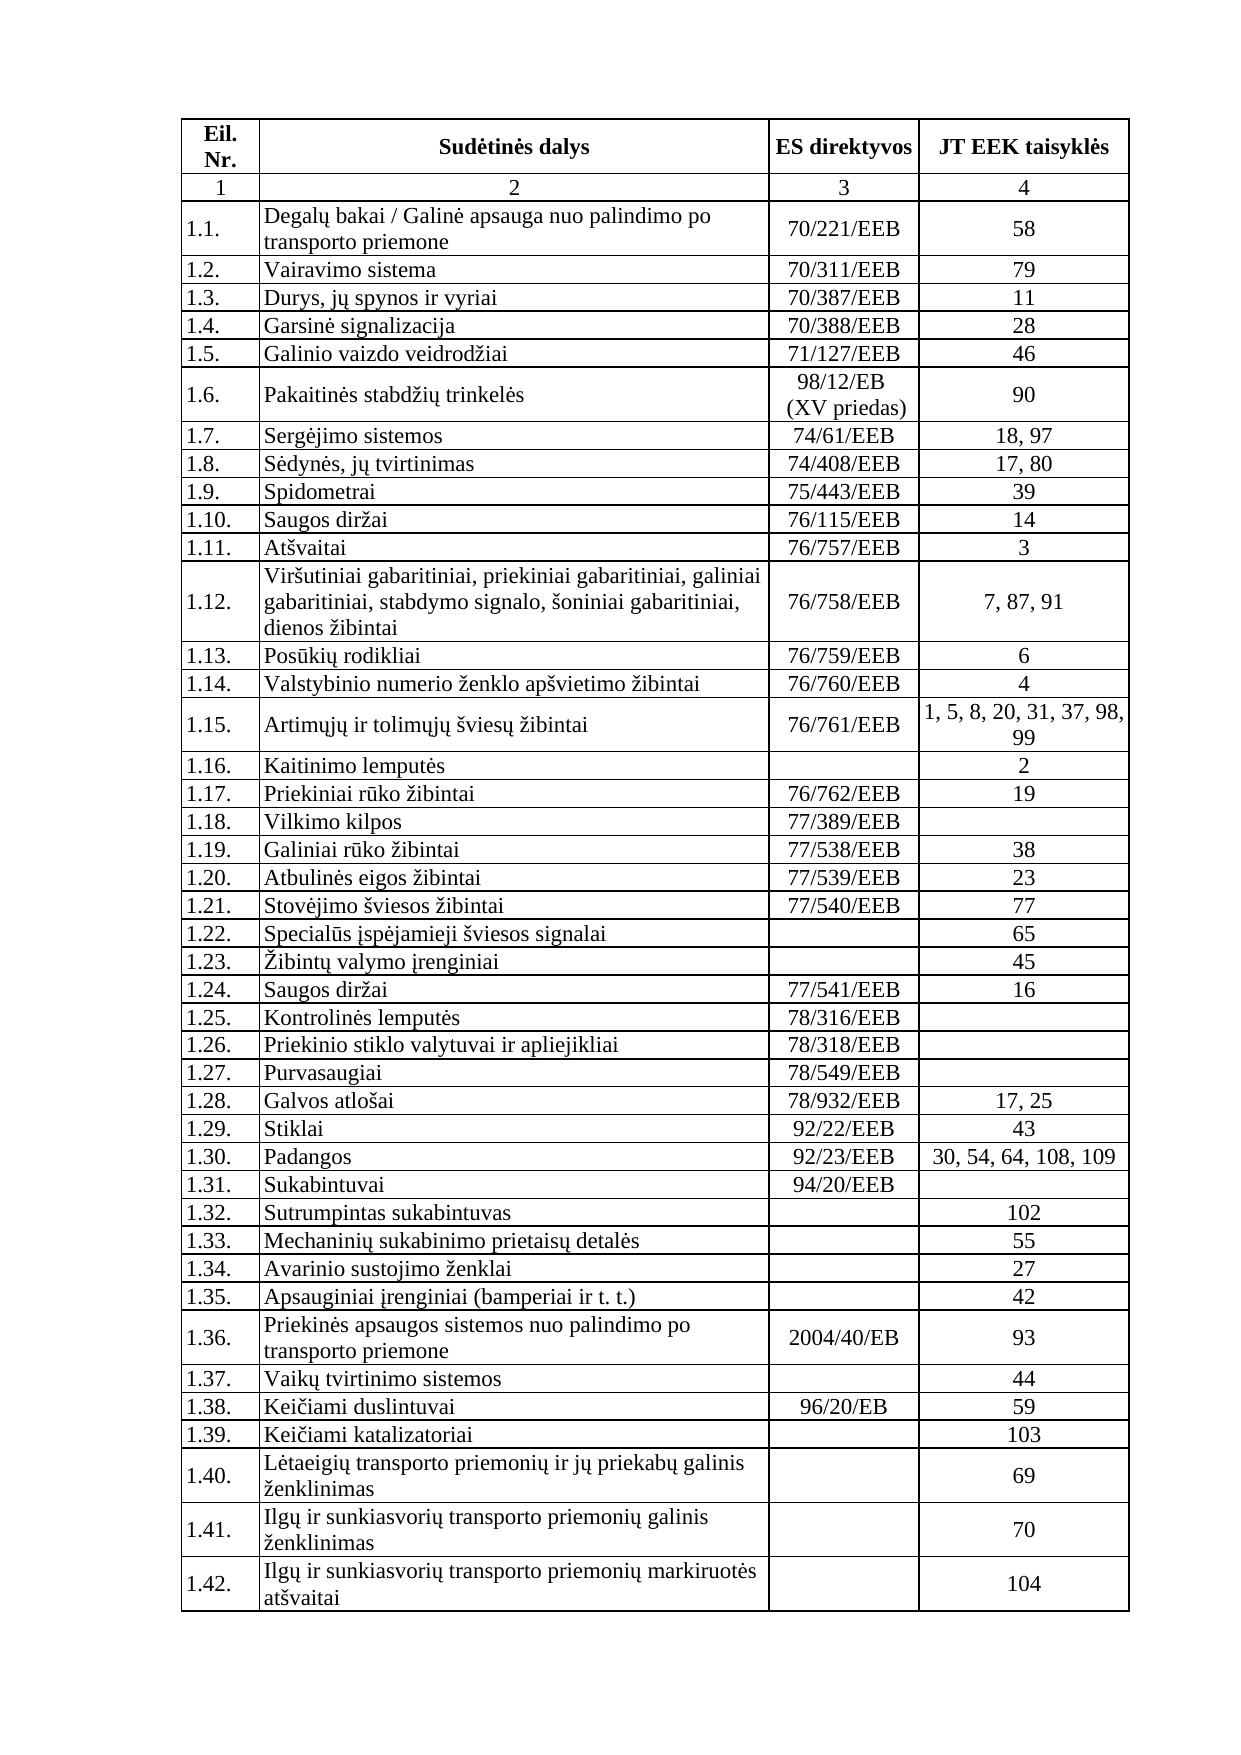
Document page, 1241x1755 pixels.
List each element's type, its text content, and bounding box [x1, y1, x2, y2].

table_cell Durys, jų spynos ir vyriai [260, 284, 768, 310]
table_cell 44 [920, 1365, 1128, 1391]
table_cell 28 [920, 312, 1128, 338]
table_cell 71/127/EEB [770, 340, 918, 366]
table_cell Spidometrai [260, 478, 768, 504]
table_cell Viršutiniai gabaritiniai, priekiniai gabaritiniai, galiniai gabaritiniai, stabdymo signalo, šoniniai gabaritiniai, dienos žibintai [260, 562, 768, 641]
table_cell 1.18. [182, 808, 259, 834]
table_cell 1.25. [182, 1004, 259, 1030]
table_cell [770, 1365, 918, 1391]
table_cell 1.14. [182, 670, 259, 697]
table_header JT EEK taisyklės [920, 120, 1128, 172]
table_cell 1.13. [182, 642, 259, 669]
table_cell 4 [920, 670, 1128, 697]
table_cell 6 [920, 642, 1128, 669]
table_cell 11 [920, 284, 1128, 310]
table_cell 77/540/EEB [770, 892, 918, 918]
table_cell 1.35. [182, 1283, 259, 1309]
table_cell [770, 1199, 918, 1225]
table_cell Keičiami duslintuvai [260, 1393, 768, 1419]
table_cell Artimųjų ir tolimųjų šviesų žibintai [260, 698, 768, 751]
table_cell 1.36. [182, 1311, 259, 1363]
table_cell 1.40. [182, 1449, 259, 1501]
table_cell 1.33. [182, 1227, 259, 1253]
table_cell [770, 948, 918, 974]
table_cell 42 [920, 1283, 1128, 1309]
table_cell [920, 1004, 1128, 1030]
table_cell 1.23. [182, 948, 259, 974]
table_header ES direktyvos [770, 120, 918, 172]
table_cell 78/316/EEB [770, 1004, 918, 1030]
table_cell 3 [770, 174, 918, 200]
table_cell [920, 1060, 1128, 1086]
table_cell Kaitinimo lemputės [260, 752, 768, 779]
table_cell Sergėjimo sistemos [260, 422, 768, 448]
table_cell 58 [920, 202, 1128, 254]
table_cell 1.8. [182, 450, 259, 476]
table_cell 2 [920, 752, 1128, 779]
table_cell 1.28. [182, 1087, 259, 1114]
table_cell 1.9. [182, 478, 259, 504]
table_cell 77 [920, 892, 1128, 918]
table_header Eil. Nr. [182, 120, 259, 172]
table_cell 1.4. [182, 312, 259, 338]
table_cell [920, 808, 1128, 834]
table_cell Stovėjimo šviesos žibintai [260, 892, 768, 918]
table_cell Priekinės apsaugos sistemos nuo palindimo po transporto priemone [260, 1311, 768, 1363]
table_cell 1.21. [182, 892, 259, 918]
table_cell 45 [920, 948, 1128, 974]
table_cell Lėtaeigių transporto priemonių ir jų priekabų galinis ženklinimas [260, 1449, 768, 1501]
table_cell 1, 5, 8, 20, 31, 37, 98, 99 [920, 698, 1128, 751]
table_cell Sėdynės, jų tvirtinimas [260, 450, 768, 476]
table_cell 96/20/EB [770, 1393, 918, 1419]
table_cell 78/549/EEB [770, 1060, 918, 1086]
table_cell 1.42. [182, 1557, 259, 1610]
table_cell 7, 87, 91 [920, 562, 1128, 641]
table_cell 92/22/EEB [770, 1115, 918, 1142]
table_cell 1.20. [182, 864, 259, 890]
table_cell 1.34. [182, 1255, 259, 1281]
table_cell Pakaitinės stabdžių trinkelės [260, 368, 768, 421]
table_cell Galinio vaizdo veidrodžiai [260, 340, 768, 366]
table_cell [770, 1283, 918, 1309]
table_cell 23 [920, 864, 1128, 890]
table_cell 1.26. [182, 1032, 259, 1058]
table_cell 94/20/EEB [770, 1171, 918, 1197]
table_cell Ilgų ir sunkiasvorių transporto priemonių galinis ženklinimas [260, 1503, 768, 1556]
table_cell 70/388/EEB [770, 312, 918, 338]
table_cell 76/759/EEB [770, 642, 918, 669]
table_cell Keičiami katalizatoriai [260, 1421, 768, 1447]
table_cell 1.30. [182, 1143, 259, 1169]
table_cell 102 [920, 1199, 1128, 1225]
table_cell 1.29. [182, 1115, 259, 1142]
table_cell 19 [920, 780, 1128, 807]
table_cell Ilgų ir sunkiasvorių transporto priemonių markiruotės atšvaitai [260, 1557, 768, 1610]
table_cell 76/757/EEB [770, 534, 918, 560]
table_cell 76/761/EEB [770, 698, 918, 751]
table_cell 38 [920, 836, 1128, 862]
table_cell 90 [920, 368, 1128, 421]
table_cell Priekinio stiklo valytuvai ir apliejikliai [260, 1032, 768, 1058]
table_cell 14 [920, 506, 1128, 532]
table_cell Padangos [260, 1143, 768, 1169]
table_cell 1.3. [182, 284, 259, 310]
table_cell 1.5. [182, 340, 259, 366]
table_cell [920, 1032, 1128, 1058]
table_cell Vairavimo sistema [260, 256, 768, 282]
table_cell 30, 54, 64, 108, 109 [920, 1143, 1128, 1169]
table_cell Atbulinės eigos žibintai [260, 864, 768, 890]
table_cell Priekiniai rūko žibintai [260, 780, 768, 807]
table_cell Saugos diržai [260, 976, 768, 1002]
table_cell 1.37. [182, 1365, 259, 1391]
table_cell Apsauginiai įrenginiai (bamperiai ir t. t.) [260, 1283, 768, 1309]
table_cell 98/12/EB (XV priedas) [770, 368, 918, 421]
table_cell 43 [920, 1115, 1128, 1142]
table_cell Galiniai rūko žibintai [260, 836, 768, 862]
table_cell Avarinio sustojimo ženklai [260, 1255, 768, 1281]
table_cell 1.27. [182, 1060, 259, 1086]
table_cell [770, 1227, 918, 1253]
table_cell Stiklai [260, 1115, 768, 1142]
table_cell [770, 1557, 918, 1610]
table_cell Vilkimo kilpos [260, 808, 768, 834]
table_cell 2004/40/EB [770, 1311, 918, 1363]
table_cell Posūkių rodikliai [260, 642, 768, 669]
table_cell Degalų bakai / Galinė apsauga nuo palindimo po transporto priemone [260, 202, 768, 254]
table_cell 76/758/EEB [770, 562, 918, 641]
table_cell 17, 25 [920, 1087, 1128, 1114]
table_cell 69 [920, 1449, 1128, 1501]
table_cell [770, 920, 918, 946]
table_cell 1.15. [182, 698, 259, 751]
table_cell 77/538/EEB [770, 836, 918, 862]
table_cell 39 [920, 478, 1128, 504]
table_cell 1.41. [182, 1503, 259, 1556]
table_cell 78/318/EEB [770, 1032, 918, 1058]
table_cell 70/387/EEB [770, 284, 918, 310]
table_cell 1.38. [182, 1393, 259, 1419]
table_cell 77/541/EEB [770, 976, 918, 1002]
table_cell 65 [920, 920, 1128, 946]
table_cell 17, 80 [920, 450, 1128, 476]
table_cell 77/389/EEB [770, 808, 918, 834]
table_cell Sutrumpintas sukabintuvas [260, 1199, 768, 1225]
table_cell [770, 1421, 918, 1447]
table_cell Galvos atlošai [260, 1087, 768, 1114]
table_cell 1.12. [182, 562, 259, 641]
table_cell 1.17. [182, 780, 259, 807]
table_cell 4 [920, 174, 1128, 200]
table_cell 46 [920, 340, 1128, 366]
table_cell 103 [920, 1421, 1128, 1447]
table_cell 1.32. [182, 1199, 259, 1225]
table_cell 2 [260, 174, 768, 200]
table_cell 70/311/EEB [770, 256, 918, 282]
table_cell Žibintų valymo įrenginiai [260, 948, 768, 974]
table_cell Sukabintuvai [260, 1171, 768, 1197]
table_cell 70/221/EEB [770, 202, 918, 254]
table_cell 27 [920, 1255, 1128, 1281]
table_cell 1 [182, 174, 259, 200]
table_cell 55 [920, 1227, 1128, 1253]
table_cell 76/115/EEB [770, 506, 918, 532]
table_cell [770, 1503, 918, 1556]
table_cell 1.10. [182, 506, 259, 532]
table_cell 104 [920, 1557, 1128, 1610]
table_cell 1.31. [182, 1171, 259, 1197]
table_cell 1.6. [182, 368, 259, 421]
table_cell 76/762/EEB [770, 780, 918, 807]
table_cell [770, 752, 918, 779]
table_cell 93 [920, 1311, 1128, 1363]
table_cell 79 [920, 256, 1128, 282]
table_cell Garsinė signalizacija [260, 312, 768, 338]
table_cell Mechaninių sukabinimo prietaisų detalės [260, 1227, 768, 1253]
table_cell 18, 97 [920, 422, 1128, 448]
table_cell 78/932/EEB [770, 1087, 918, 1114]
table_cell 1.2. [182, 256, 259, 282]
table_cell 1.16. [182, 752, 259, 779]
table_cell [770, 1255, 918, 1281]
table_cell 3 [920, 534, 1128, 560]
table_cell 1.7. [182, 422, 259, 448]
table_cell Kontrolinės lemputės [260, 1004, 768, 1030]
table_cell 1.24. [182, 976, 259, 1002]
table_cell 75/443/EEB [770, 478, 918, 504]
table_cell 70 [920, 1503, 1128, 1556]
table_header Sudėtinės dalys [260, 120, 768, 172]
table_cell Valstybinio numerio ženklo apšvietimo žibintai [260, 670, 768, 697]
table_cell Specialūs įspėjamieji šviesos signalai [260, 920, 768, 946]
table_cell 1.11. [182, 534, 259, 560]
table_cell Saugos diržai [260, 506, 768, 532]
table_cell 77/539/EEB [770, 864, 918, 890]
table_cell [920, 1171, 1128, 1197]
table_cell Purvasaugiai [260, 1060, 768, 1086]
table_cell 1.39. [182, 1421, 259, 1447]
table_cell 74/61/EEB [770, 422, 918, 448]
table_cell 74/408/EEB [770, 450, 918, 476]
table_cell 59 [920, 1393, 1128, 1419]
table_cell Atšvaitai [260, 534, 768, 560]
table_cell 1.19. [182, 836, 259, 862]
table_cell 1.22. [182, 920, 259, 946]
table_cell 1.1. [182, 202, 259, 254]
table_cell [770, 1449, 918, 1501]
table_cell Vaikų tvirtinimo sistemos [260, 1365, 768, 1391]
table_cell 92/23/EEB [770, 1143, 918, 1169]
table_cell 76/760/EEB [770, 670, 918, 697]
table_cell 16 [920, 976, 1128, 1002]
